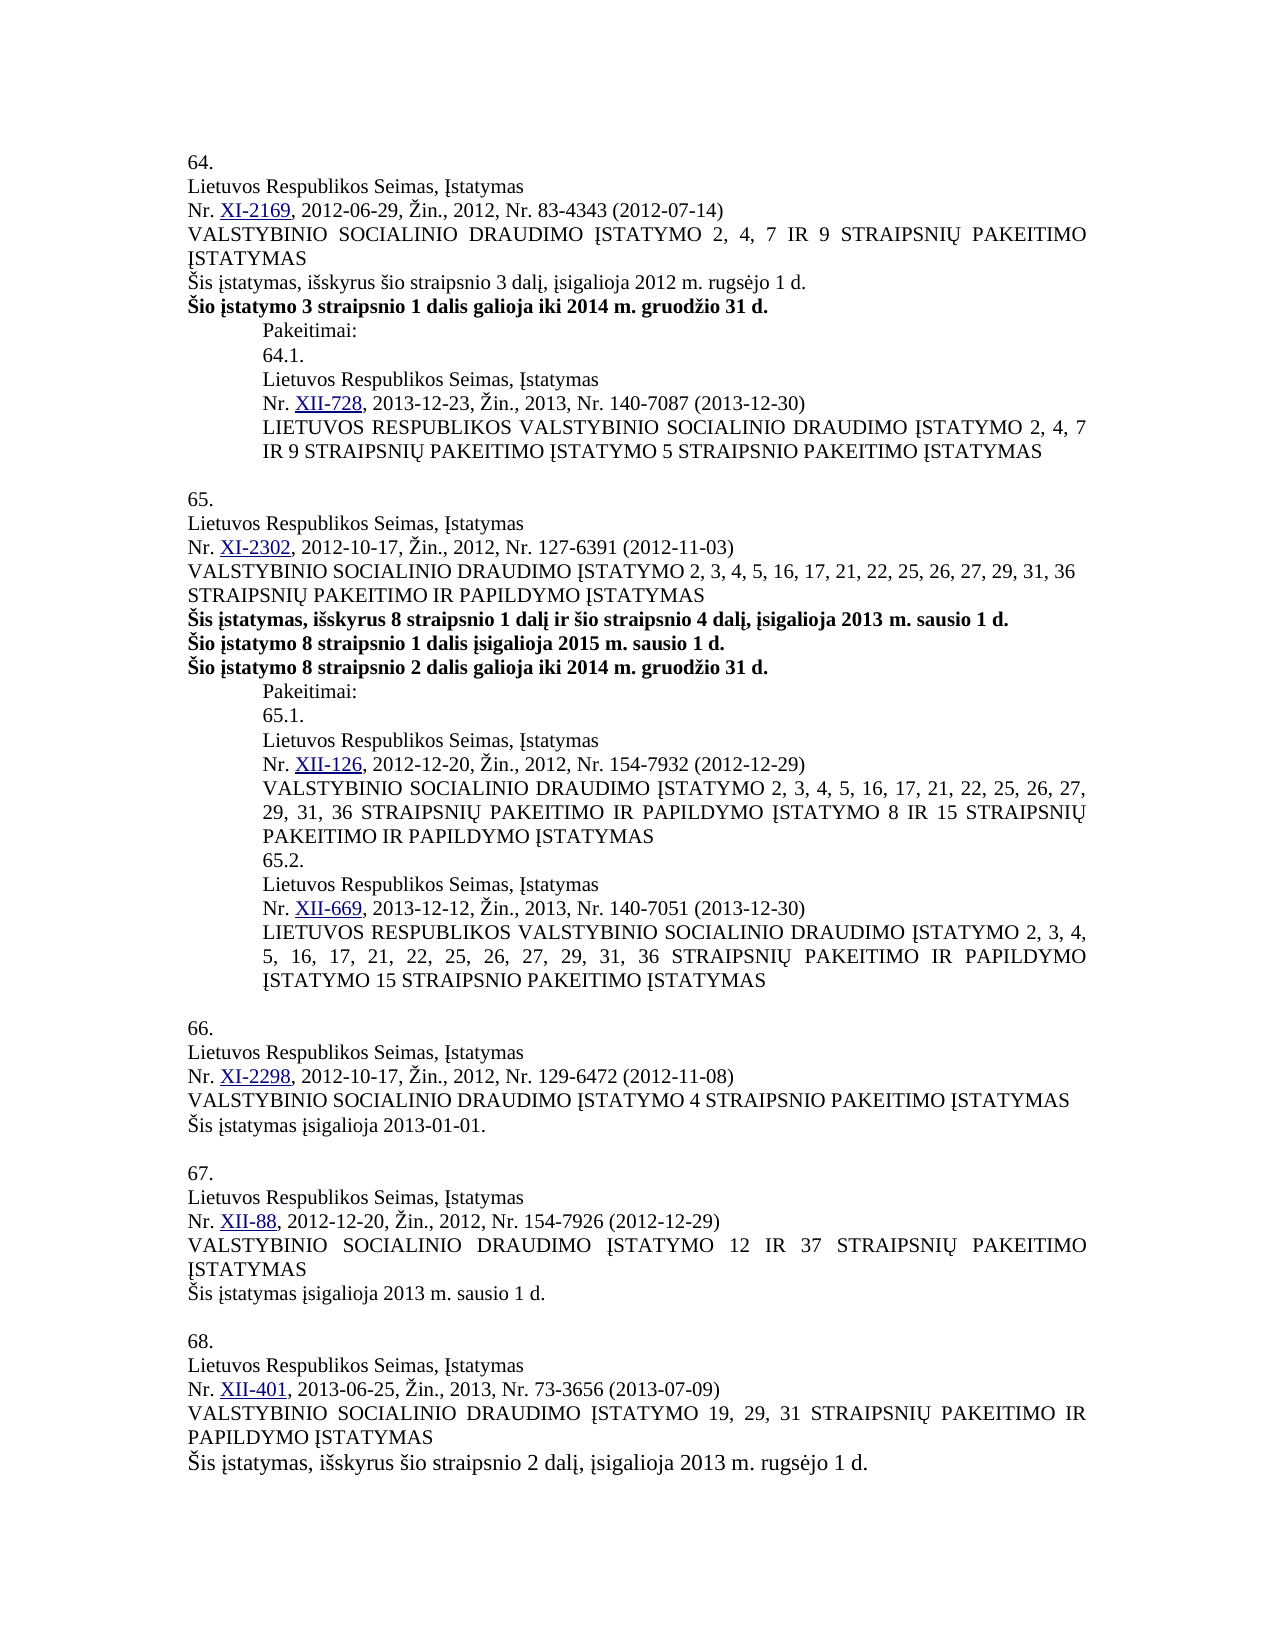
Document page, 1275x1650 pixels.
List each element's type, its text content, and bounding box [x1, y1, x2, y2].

text Pakeitimai: [187, 318, 1087, 342]
text 65.2. [187, 848, 1087, 872]
text Nr. XI-2302, 2012-10-17, Žin., 2012, Nr. 127-6391 (2012-11-03) [187, 535, 1087, 559]
text Nr. XII-669, 2013-12-12, Žin., 2013, Nr. 140-7051 (2013-12-30) [187, 896, 1087, 920]
text Šio įstatymo 3 straipsnio 1 dalis galioja iki 2014 m. gruodžio 31 d. [187, 294, 1088, 318]
text Nr. XI-2298, 2012-10-17, Žin., 2012, Nr. 129-6472 (2012-11-08) [187, 1064, 1087, 1088]
text LIETUVOS RESPUBLIKOS VALSTYBINIO SOCIALINIO DRAUDIMO ĮSTATYMO 2, 3, 4, 5, 16, 17, 21, 22, 25, 26, 27, 29, 31, 36 STRAIPSNIŲ PAKEITIMO IR PAPILDYMO ĮSTATYMO 15 STRAIPSNIO PAKEITIMO ĮSTATYMAS [262, 920, 1087, 992]
text Lietuvos Respublikos Seimas, Įstatymas [187, 367, 1087, 391]
text 65.1. [187, 703, 1087, 727]
text Lietuvos Respublikos Seimas, Įstatymas [187, 1353, 1087, 1377]
text Šis įstatymas įsigalioja 2013-01-01. [187, 1112, 1087, 1137]
text Šis įstatymas įsigalioja 2013 m. sausio 1 d. [187, 1281, 1088, 1305]
text Lietuvos Respublikos Seimas, Įstatymas [187, 174, 1087, 198]
text 68. [187, 1329, 1087, 1353]
text VALSTYBINIO SOCIALINIO DRAUDIMO ĮSTATYMO 2, 4, 7 IR 9 STRAIPSNIŲ PAKEITIMO ĮSTATYMAS [187, 222, 1087, 270]
text Lietuvos Respublikos Seimas, Įstatymas [187, 1185, 1087, 1209]
text Nr. XI-2169, 2012-06-29, Žin., 2012, Nr. 83-4343 (2012-07-14) [187, 198, 1087, 222]
text Šio įstatymo 8 straipsnio 1 dalis įsigalioja 2015 m. sausio 1 d. [187, 631, 1076, 655]
text 67. [187, 1161, 1087, 1185]
text 66. [187, 1016, 1087, 1040]
text Šio įstatymo 8 straipsnio 2 dalis galioja iki 2014 m. gruodžio 31 d. [187, 655, 1076, 679]
text Šis įstatymas, išskyrus šio straipsnio 2 dalį, įsigalioja 2013 m. rugsėjo 1 d. [187, 1449, 1087, 1476]
text VALSTYBINIO SOCIALINIO DRAUDIMO ĮSTATYMO 2, 3, 4, 5, 16, 17, 21, 22, 25, 26, 27, 29, 31, 36 STRAIPSNIŲ PAKEITIMO IR PAPILDYMO ĮSTATYMAS [187, 559, 1087, 607]
text Lietuvos Respublikos Seimas, Įstatymas [187, 872, 1087, 896]
text Šis įstatymas, išskyrus šio straipsnio 3 dalį, įsigalioja 2012 m. rugsėjo 1 d. [187, 270, 1087, 294]
text VALSTYBINIO SOCIALINIO DRAUDIMO ĮSTATYMO 4 STRAIPSNIO PAKEITIMO ĮSTATYMAS [187, 1088, 1087, 1112]
text Nr. XII-126, 2012-12-20, Žin., 2012, Nr. 154-7932 (2012-12-29) [187, 752, 1087, 776]
text Šis įstatymas, išskyrus 8 straipsnio 1 dalį ir šio straipsnio 4 dalį, įsigalioja 2013 m. sausio 1 d. [187, 607, 1076, 631]
text 64. [187, 150, 1087, 174]
text Lietuvos Respublikos Seimas, Įstatymas [187, 727, 1087, 752]
text LIETUVOS RESPUBLIKOS VALSTYBINIO SOCIALINIO DRAUDIMO ĮSTATYMO 2, 4, 7 IR 9 STRAIPSNIŲ PAKEITIMO ĮSTATYMO 5 STRAIPSNIO PAKEITIMO ĮSTATYMAS [262, 415, 1087, 463]
text Nr. XII-728, 2013-12-23, Žin., 2013, Nr. 140-7087 (2013-12-30) [187, 391, 1087, 415]
text Nr. XII-88, 2012-12-20, Žin., 2012, Nr. 154-7926 (2012-12-29) [187, 1209, 1087, 1233]
text Lietuvos Respublikos Seimas, Įstatymas [187, 1040, 1087, 1064]
text 65. [187, 487, 1087, 511]
text Nr. XII-401, 2013-06-25, Žin., 2013, Nr. 73-3656 (2013-07-09) [187, 1377, 1087, 1401]
text VALSTYBINIO SOCIALINIO DRAUDIMO ĮSTATYMO 2, 3, 4, 5, 16, 17, 21, 22, 25, 26, 27, 29, 31, 36 STRAIPSNIŲ PAKEITIMO IR PAPILDYMO ĮSTATYMO 8 IR 15 STRAIPSNIŲ PAKEITIMO IR PAPILDYMO ĮSTATYMAS [262, 776, 1087, 848]
text Lietuvos Respublikos Seimas, Įstatymas [187, 511, 1087, 535]
text VALSTYBINIO SOCIALINIO DRAUDIMO ĮSTATYMO 12 IR 37 STRAIPSNIŲ PAKEITIMO ĮSTATYMAS [187, 1233, 1087, 1281]
text VALSTYBINIO SOCIALINIO DRAUDIMO ĮSTATYMO 19, 29, 31 STRAIPSNIŲ PAKEITIMO IR PAPILDYMO ĮSTATYMAS [187, 1401, 1087, 1449]
text 64.1. [187, 342, 1087, 367]
text Pakeitimai: [187, 679, 1087, 703]
